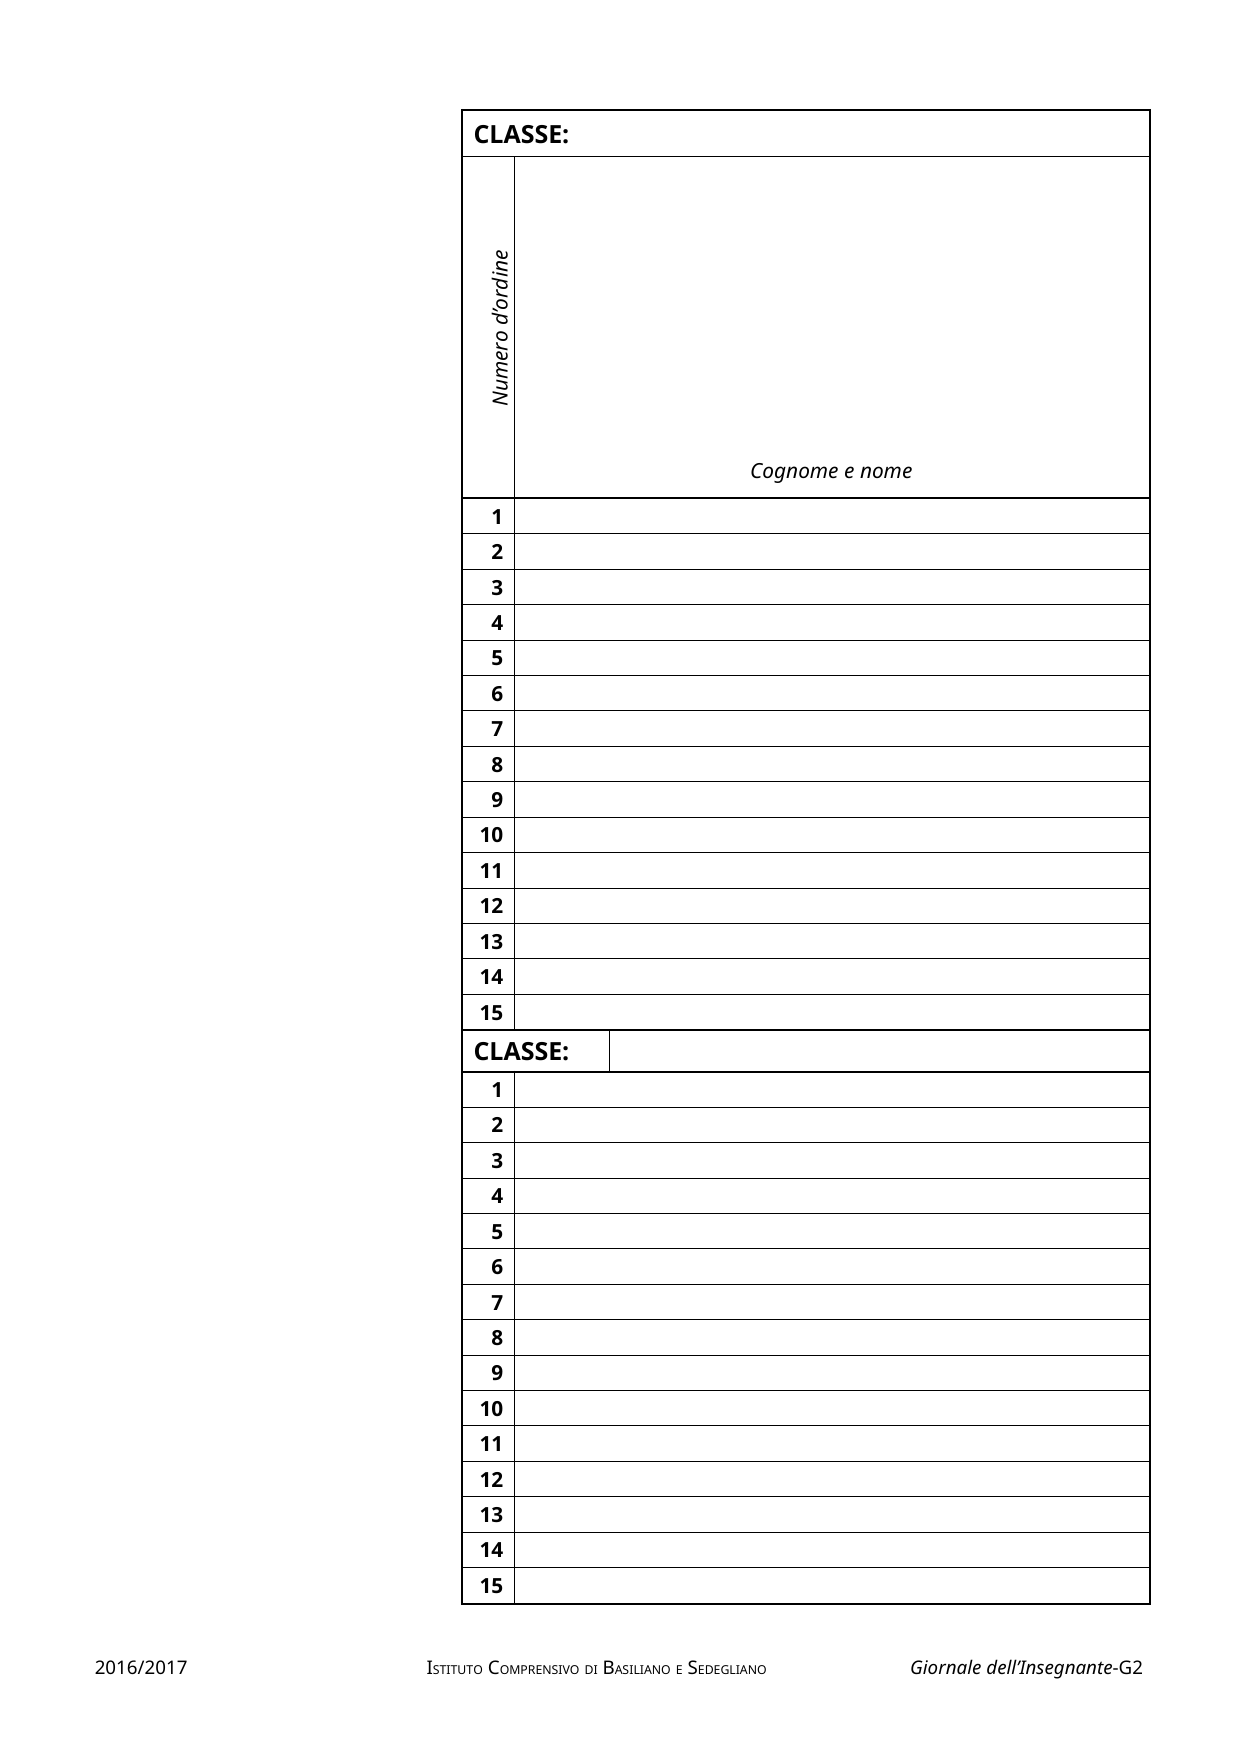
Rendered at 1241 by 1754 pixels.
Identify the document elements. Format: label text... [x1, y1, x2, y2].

table_cell 5 [463, 1214, 514, 1248]
table_cell 11 [463, 1426, 514, 1461]
table_cell [515, 1249, 1149, 1284]
table_cell [515, 676, 1149, 710]
table_cell Cognome e nome [515, 157, 1149, 497]
table_cell [515, 534, 1149, 569]
table_cell 4 [463, 1179, 514, 1213]
table_cell 11 [463, 853, 514, 887]
table_cell 2 [463, 534, 514, 569]
table_cell Numero d’ordine [463, 157, 514, 497]
table_cell Classe: [463, 1031, 609, 1071]
table_cell 10 [463, 818, 514, 852]
table_cell [515, 499, 1149, 533]
table_cell 10 [463, 1391, 514, 1425]
table_cell [515, 853, 1149, 887]
table_cell 12 [463, 889, 514, 923]
table_cell [515, 1462, 1149, 1496]
table_cell [515, 1073, 1149, 1107]
table_cell 5 [463, 641, 514, 675]
table_cell 3 [463, 1143, 514, 1177]
table_cell [515, 711, 1149, 746]
table_cell [515, 1533, 1149, 1567]
table_cell 1 [463, 499, 514, 533]
table_cell [610, 1031, 1149, 1071]
table_cell [515, 1426, 1149, 1461]
table_cell [515, 747, 1149, 781]
table_cell [515, 1214, 1149, 1248]
table_cell [515, 1391, 1149, 1425]
table_cell [515, 818, 1149, 852]
table_cell [515, 605, 1149, 639]
table_cell 6 [463, 676, 514, 710]
table_cell 1 [463, 1073, 514, 1107]
table_cell [515, 995, 1149, 1029]
table_cell [515, 959, 1149, 994]
table_cell 13 [463, 1497, 514, 1532]
table_cell [515, 1497, 1149, 1532]
table_cell 15 [463, 995, 514, 1029]
table_cell 6 [463, 1249, 514, 1284]
table_cell [515, 1320, 1149, 1354]
table_cell 14 [463, 1533, 514, 1567]
table_cell 8 [463, 1320, 514, 1354]
table_cell [515, 641, 1149, 675]
table_cell 4 [463, 605, 514, 639]
table_cell [515, 1108, 1149, 1142]
table_cell [515, 570, 1149, 604]
table_cell 14 [463, 959, 514, 994]
table_cell 9 [463, 782, 514, 817]
table_cell [515, 889, 1149, 923]
table_cell [515, 1285, 1149, 1319]
table_cell [515, 1568, 1149, 1602]
table_cell [515, 1179, 1149, 1213]
table_cell [515, 1356, 1149, 1390]
table_header [610, 111, 1149, 156]
table_cell 9 [463, 1356, 514, 1390]
table_cell 12 [463, 1462, 514, 1496]
table_cell [515, 1143, 1149, 1177]
table_cell 13 [463, 924, 514, 958]
table_cell 7 [463, 711, 514, 746]
table_cell 8 [463, 747, 514, 781]
table_cell 3 [463, 570, 514, 604]
table_cell 2 [463, 1108, 514, 1142]
table_cell 15 [463, 1568, 514, 1602]
table_cell 7 [463, 1285, 514, 1319]
table_header Classe: [463, 111, 610, 156]
table_cell [515, 782, 1149, 817]
table_cell [515, 924, 1149, 958]
